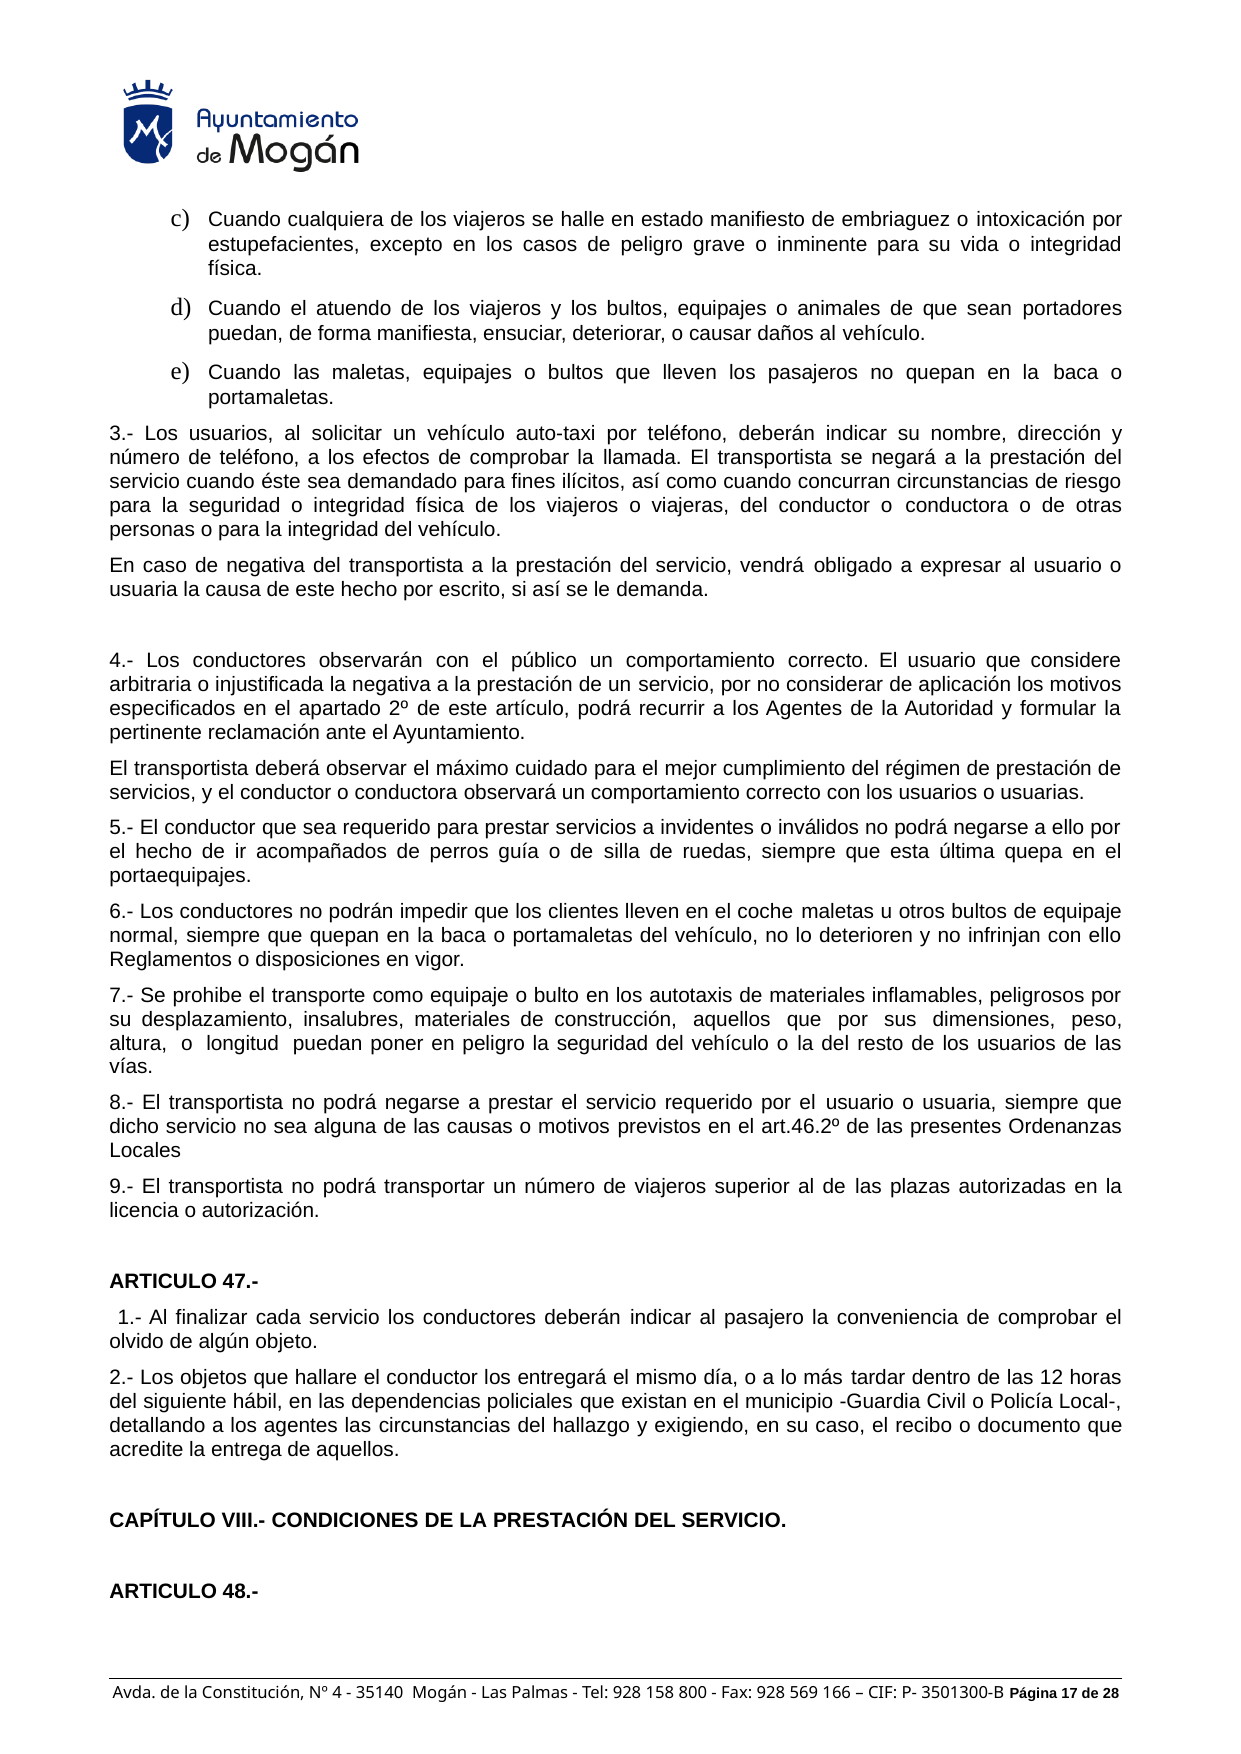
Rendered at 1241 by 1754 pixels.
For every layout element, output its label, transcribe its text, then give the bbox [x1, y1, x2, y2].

text 3.- Los usuarios, al solicitar un vehículo auto-taxi por teléfono, deberán indicar su nombre, dirección y número de teléfono, a los efectos de comprobar la llamada. El transportista se negará a la prestación del servicio cuando éste sea demandado para fines ilícitos, así como cuando concurran circunstancias de riesgo para la seguridad o integridad física de los viajeros o viajeras, del conductor o conductora o de otras personas o para la integridad del vehículo. [109, 421, 1122, 541]
text 2.- Los objetos que hallare el conductor los entregará el mismo día, o a lo más tardar dentro de las 12 horas del siguiente hábil, en las dependencias policiales que existan en el municipio -Guardia Civil o Policía Local-, detallando a los agentes las circunstancias del hallazgo y exigiendo, en su caso, el recibo o documento que acredite la entrega de aquellos. [109, 1364, 1122, 1460]
text En caso de negativa del transportista a la prestación del servicio, vendrá obligado a expresar al usuario o usuaria la causa de este hecho por escrito, si así se le demanda. [109, 552, 1122, 600]
text 5.- El conductor que sea requerido para prestar servicios a invidentes o inválidos no podrá negarse a ello por el hecho de ir acompañados de perros guía o de silla de ruedas, siempre que esta última quepa en el portaequipajes. [109, 815, 1122, 887]
text 4.- Los conductores observarán con el público un comportamiento correcto. El usuario que considere arbitraria o injustificada la negativa a la prestación de un servicio, por no considerar de aplicación los motivos especificados en el apartado 2º de este artículo, podrá recurrir a los Agentes de la Autoridad y formular la pertinente reclamación ante el Ayuntamiento. [109, 648, 1122, 744]
picture [108, 58, 376, 190]
text 1.- Al finalizar cada servicio los conductores deberán indicar al pasajero la conveniencia de comprobar el olvido de algún objeto. [109, 1305, 1122, 1353]
text 9.- El transportista no podrá transportar un número de viajeros superior al de las plazas autorizadas en la licencia o autorización. [109, 1174, 1122, 1222]
list Cuando cualquiera de los viajeros se halle en estado manifiesto de embriaguez o intoxicación por estupefacientes, excepto en los casos de peligro grave o inminente para su vida o integridad física. [170, 203, 1122, 280]
text 7.- Se prohibe el transporte como equipaje o bulto en los autotaxis de materiales inflamables, peligrosos por su desplazamiento, insalubres, materiales de construcción, aquellos que por sus dimensiones, peso, altura, o longitud puedan poner en peligro la seguridad del vehículo o la del resto de los usuarios de las vías. [109, 982, 1122, 1078]
text 6.- Los conductores no podrán impedir que los clientes lleven en el coche maletas u otros bultos de equipaje normal, siempre que quepan en la baca o portamaletas del vehículo, no lo deterioren y no infrinjan con ello Reglamentos o disposiciones en vigor. [109, 899, 1122, 971]
text El transportista deberá observar el máximo cuidado para el mejor cumplimiento del régimen de prestación de servicios, y el conductor o conductora observará un comportamiento correcto con los usuarios o usuarias. [109, 756, 1122, 803]
subtitle CAPÍTULO VIII.- CONDICIONES DE LA PRESTACIÓN DEL SERVICIO. [109, 1508, 1122, 1532]
list Cuando el atuendo de los viajeros y los bultos, equipajes o animales de que sean portadores puedan, de forma manifiesta, ensuciar, deteriorar, o causar daños al vehículo. [170, 292, 1122, 345]
text ARTICULO 47.- [109, 1269, 1122, 1293]
text 8.- El transportista no podrá negarse a prestar el servicio requerido por el usuario o usuaria, siempre que dicho servicio no sea alguna de las causas o motivos previstos en el art.46.2º de las presentes Ordenanzas Locales [109, 1090, 1122, 1162]
list Cuando las maletas, equipajes o bultos que lleven los pasajeros no quepan en la baca o portamaletas. [170, 356, 1122, 409]
text ARTICULO 48.- [109, 1579, 1122, 1603]
